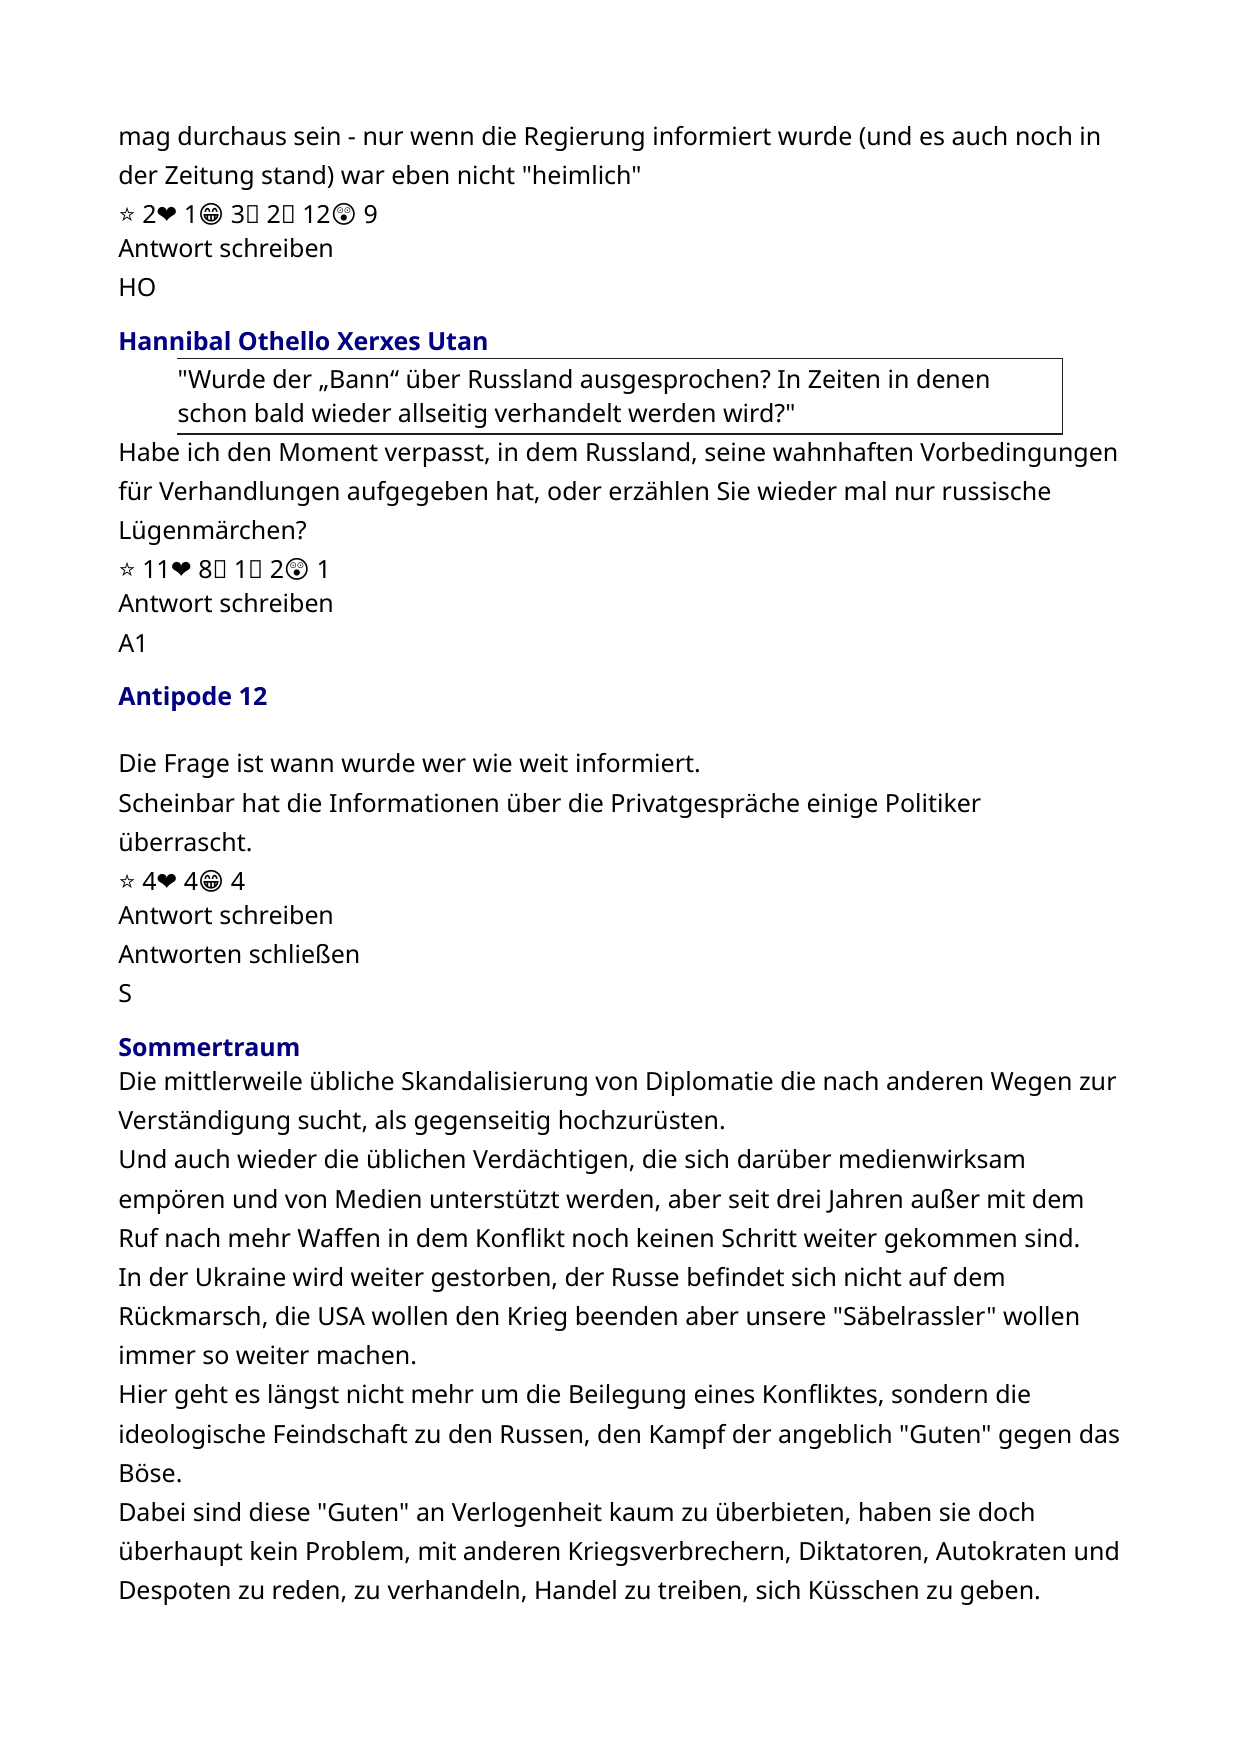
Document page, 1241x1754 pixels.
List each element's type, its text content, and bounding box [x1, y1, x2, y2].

text Und auch wieder die üblichen Verdächtigen, die sich darüber medienwirksam empören und von Medien unterstützt werden, aber seit drei Jahren außer mit dem Ruf nach mehr Waffen in dem Konflikt noch keinen Schritt weiter gekommen sind. [118, 1142, 1122, 1254]
text Habe ich den Moment verpasst, in dem Russland, seine wahnhaften Vorbedingungen für Verhandlungen aufgegeben hat, oder erzählen Sie wieder mal nur russische Lügenmärchen? [118, 434, 1122, 547]
text Die mittlerweile übliche Skandalisierung von Diplomatie die nach anderen Wegen zur Verständigung sucht, als gegenseitig hochzurüsten. [118, 1064, 1122, 1137]
text ⭐️ 11❤️ 8🙁 1🤨 2😲 1 [118, 552, 1122, 586]
text Scheinbar hat die Informationen über die Privatgespräche einige Politiker überrascht. [118, 785, 1122, 858]
text Antwort schreiben [118, 586, 1122, 620]
text Antworten schließen [118, 937, 1122, 971]
text S [118, 976, 1122, 1010]
text ⭐️ 2❤️ 1😁 3🙁 2🤨 12😲 9 [118, 196, 1122, 231]
text Die Frage ist wann wurde wer wie weit informiert. [118, 746, 1122, 780]
text Antwort schreiben [118, 231, 1122, 264]
subtitle Hannibal Othello Xerxes Utan [118, 323, 1122, 357]
text "Wurde der „Bann“ über Russland ausgesprochen? In Zeiten in denen schon bald wieder allseitig verhandelt werden wird?" [177, 359, 1062, 433]
subtitle Antipode 12 [118, 679, 1122, 713]
text HO [118, 270, 1122, 304]
text Hier geht es längst nicht mehr um die Beilegung eines Konfliktes, sondern die ideologische Feindschaft zu den Russen, den Kampf der angeblich "Guten" gegen das Böse. [118, 1377, 1122, 1489]
text A1 [118, 625, 1122, 659]
text Antwort schreiben [118, 898, 1122, 932]
text Dabei sind diese "Guten" an Verlogenheit kaum zu überbieten, haben sie doch überhaupt kein Problem, mit anderen Kriegsverbrechern, Diktatoren, Autokraten und Despoten zu reden, zu verhandeln, Handel zu treiben, sich Küsschen zu geben. [118, 1495, 1122, 1607]
text mag durchaus sein - nur wenn die Regierung informiert wurde (und es auch noch in der Zeitung stand) war eben nicht "heimlich" [118, 118, 1122, 191]
subtitle Sommertraum [118, 1030, 1122, 1064]
text ⭐️ 4❤️ 4😁 4 [118, 864, 1122, 898]
text In der Ukraine wird weiter gestorben, der Russe befindet sich nicht auf dem Rückmarsch, die USA wollen den Krieg beenden aber unsere "Säbelrassler" wollen immer so weiter machen. [118, 1260, 1122, 1372]
